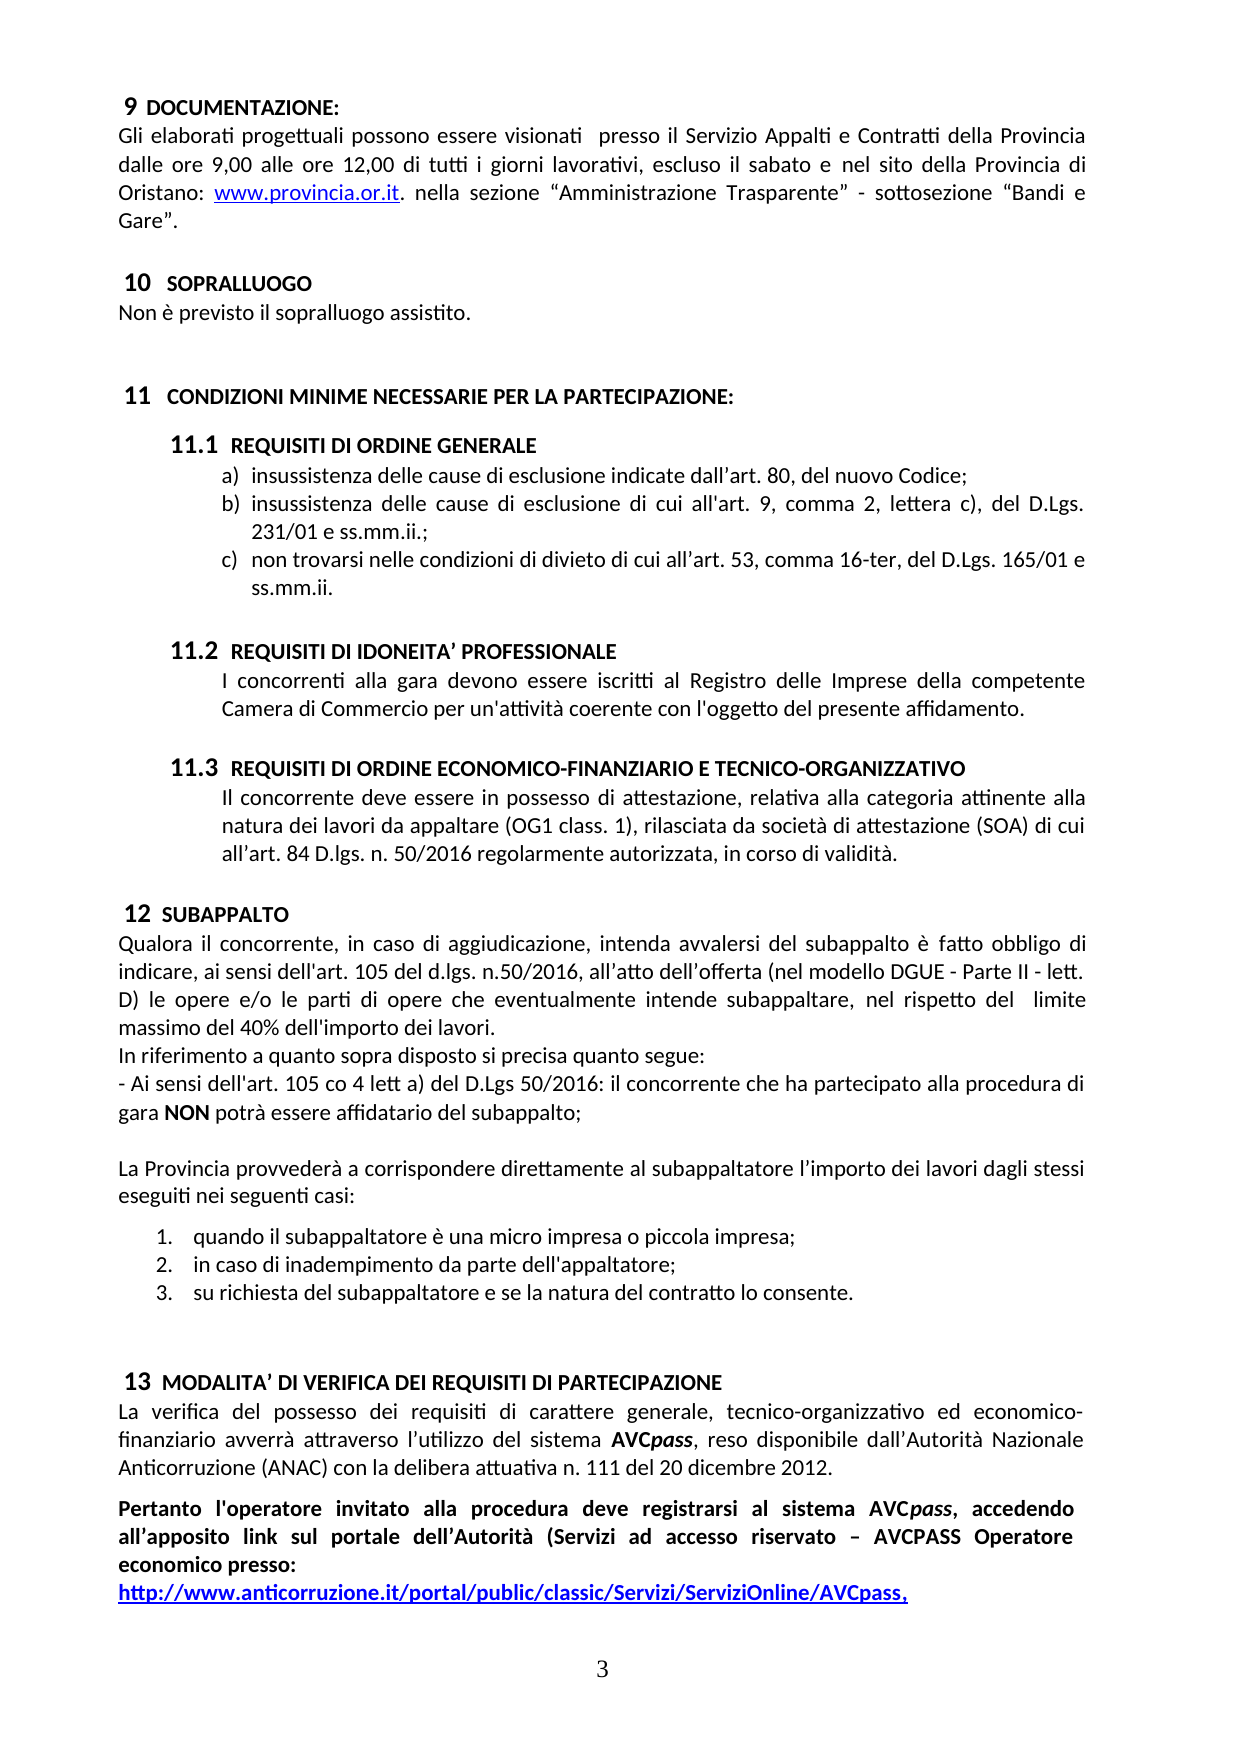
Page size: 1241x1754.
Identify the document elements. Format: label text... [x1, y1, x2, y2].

list CONDIZIONI MINIME NECESSARIE PER LA PARTECIPAZIONE: [117, 378, 1087, 411]
list insussistenza delle cause di esclusione di cui all'art. 9, comma 2, lettera c), del D.Lgs. 231/01 e ss.mm.ii.; [221, 489, 1087, 545]
text Il concorrente deve essere in possesso di attestazione, relativa alla categoria attinente alla natura dei lavori da appaltare (OG1 class. 1), rilasciata da società di attestazione (SOA) di cui all’art. 84 D.lgs. n. 50/2016 regolarmente autorizzata, in corso di validità. [222, 783, 1087, 867]
list REQUISITI DI IDONEITA’ PROFESSIONALE [163, 633, 1087, 666]
list insussistenza delle cause di esclusione indicate dall’art. 80, del nuovo Codice; [221, 461, 1087, 489]
list SOPRALLUOGO [117, 265, 1087, 298]
list SUBAPPALTO [117, 896, 1087, 929]
text http://www.anticorruzione.it/portal/public/classic/Servizi/ServiziOnline/AVCpass, [118, 1578, 1074, 1606]
list in caso di inadempimento da parte dell'appaltatore; [156, 1250, 1087, 1278]
list quando il subappaltatore è una micro impresa o piccola impresa; [156, 1222, 1087, 1250]
text - Ai sensi dell'art. 105 co 4 lett a) del D.Lgs 50/2016: il concorrente che ha partecipato alla procedura di gara NON potrà essere affidatario del subappalto; [118, 1069, 1087, 1126]
list DOCUMENTAZIONE: [117, 89, 1087, 122]
list non trovarsi nelle condizioni di divieto di cui all’art. 53, comma 16-ter, del D.Lgs. 165/01 e ss.mm.ii. [221, 545, 1087, 601]
text I concorrenti alla gara devono essere iscritti al Registro delle Imprese della competente Camera di Commercio per un'attività coerente con l'oggetto del presente affidamento. [222, 666, 1087, 722]
text In riferimento a quanto sopra disposto si precisa quanto segue: [118, 1042, 1087, 1069]
list REQUISITI DI ORDINE ECONOMICO-FINANZIARIO E TECNICO-ORGANIZZATIVO [163, 750, 1087, 783]
list MODALITA’ DI VERIFICA DEI REQUISITI DI PARTECIPAZIONE [117, 1364, 1087, 1397]
text La verifica del possesso dei requisiti di carattere generale, tecnico-organizzativo ed economico- finanziario avverrà attraverso l’utilizzo del sistema AVCpass, reso disponibile dall’Autorità Nazionale Anticorruzione (ANAC) con la delibera attuativa n. 111 del 20 dicembre 2012. [118, 1397, 1084, 1481]
text La Provincia provvederà a corrispondere direttamente al subappaltatore l’importo dei lavori dagli stessi eseguiti nei seguenti casi: [118, 1154, 1087, 1210]
list REQUISITI DI ORDINE GENERALE [163, 428, 1087, 461]
text Non è previsto il sopralluogo assistito. [118, 298, 1087, 326]
text Qualora il concorrente, in caso di aggiudicazione, intenda avvalersi del subappalto è fatto obbligo di indicare, ai sensi dell'art. 105 del d.lgs. n.50/2016, all’atto dell’offerta (nel modello DGUE - Parte II - lett. D) le opere e/o le parti di opere che eventualmente intende subappaltare, nel rispetto del limite massimo del 40% dell'importo dei lavori. [118, 929, 1087, 1042]
list su richiesta del subappaltatore e se la natura del contratto lo consente. [156, 1278, 1087, 1306]
text Pertanto l'operatore invitato alla procedura deve registrarsi al sistema AVCpass, accedendo all’apposito link sul portale dell’Autorità (Servizi ad accesso riservato – AVCPASS Operatore economico presso: [118, 1494, 1074, 1578]
text Gli elaborati progettuali possono essere visionati presso il Servizio Appalti e Contratti della Provincia dalle ore 9,00 alle ore 12,00 di tutti i giorni lavorativi, escluso il sabato e nel sito della Provincia di Oristano: www.provincia.or.it. nella sezione “Amministrazione Trasparente” - sottosezione “Bandi e Gare”. [118, 122, 1087, 234]
